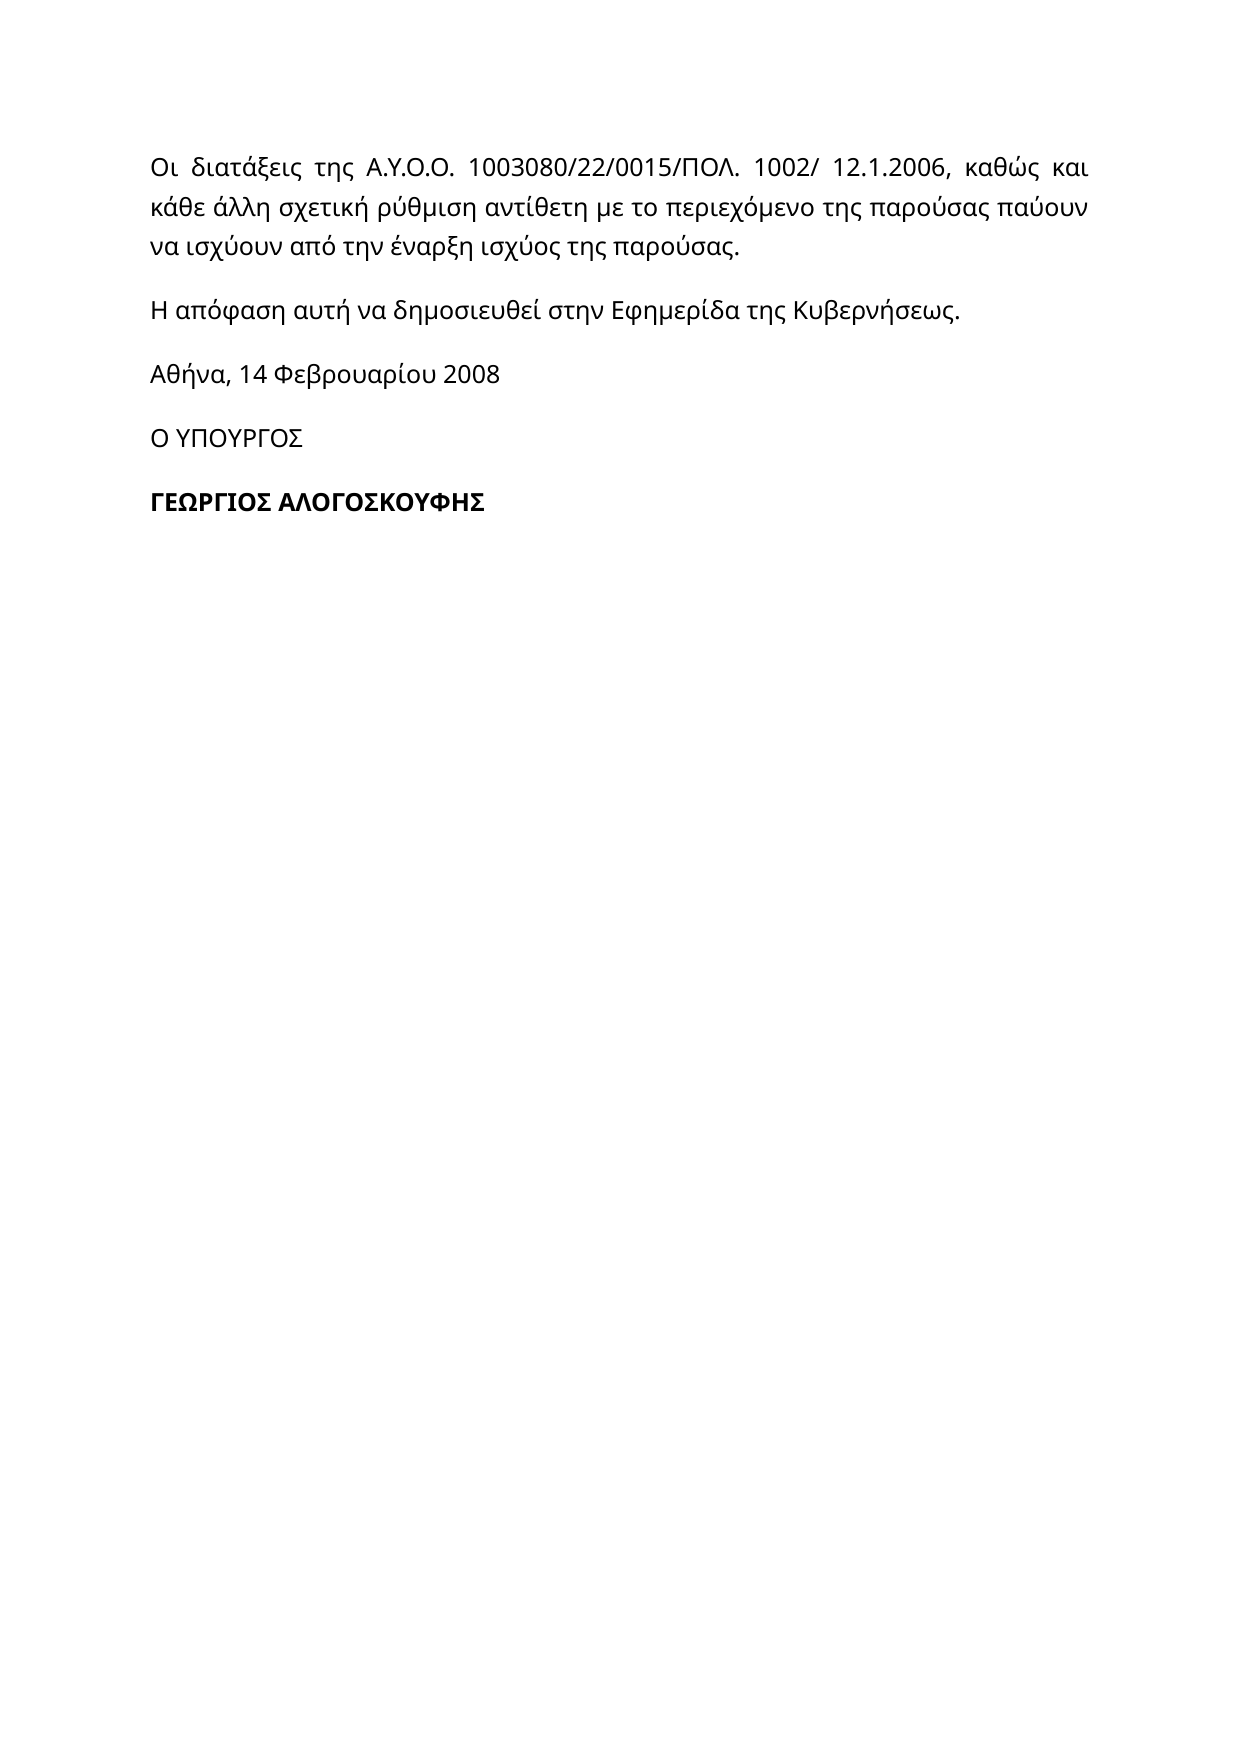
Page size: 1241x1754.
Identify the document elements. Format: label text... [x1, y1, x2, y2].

text Αθήνα, 14 Φεβρουαρίου 2008 [150, 357, 1090, 391]
text ΓΕΩΡΓΙΟΣ ΑΛΟΓΟΣΚΟΥΦΗΣ [150, 485, 1090, 519]
text Ο ΥΠΟΥΡΓΟΣ [150, 421, 1090, 455]
text Οι διατάξεις της Α.Υ.Ο.Ο. 1003080/22/0015/ΠΟΛ. 1002/ 12.1.2006, καθώς και κάθε άλλη σχετική ρύθμιση αντίθετη με το περιεχόμενο της παρούσας παύουν να ισχύουν από την έναρξη ισχύος της παρούσας. [150, 150, 1090, 262]
text Η απόφαση αυτή να δημοσιευθεί στην Εφημερίδα της Κυβερνήσεως. [150, 292, 1090, 327]
